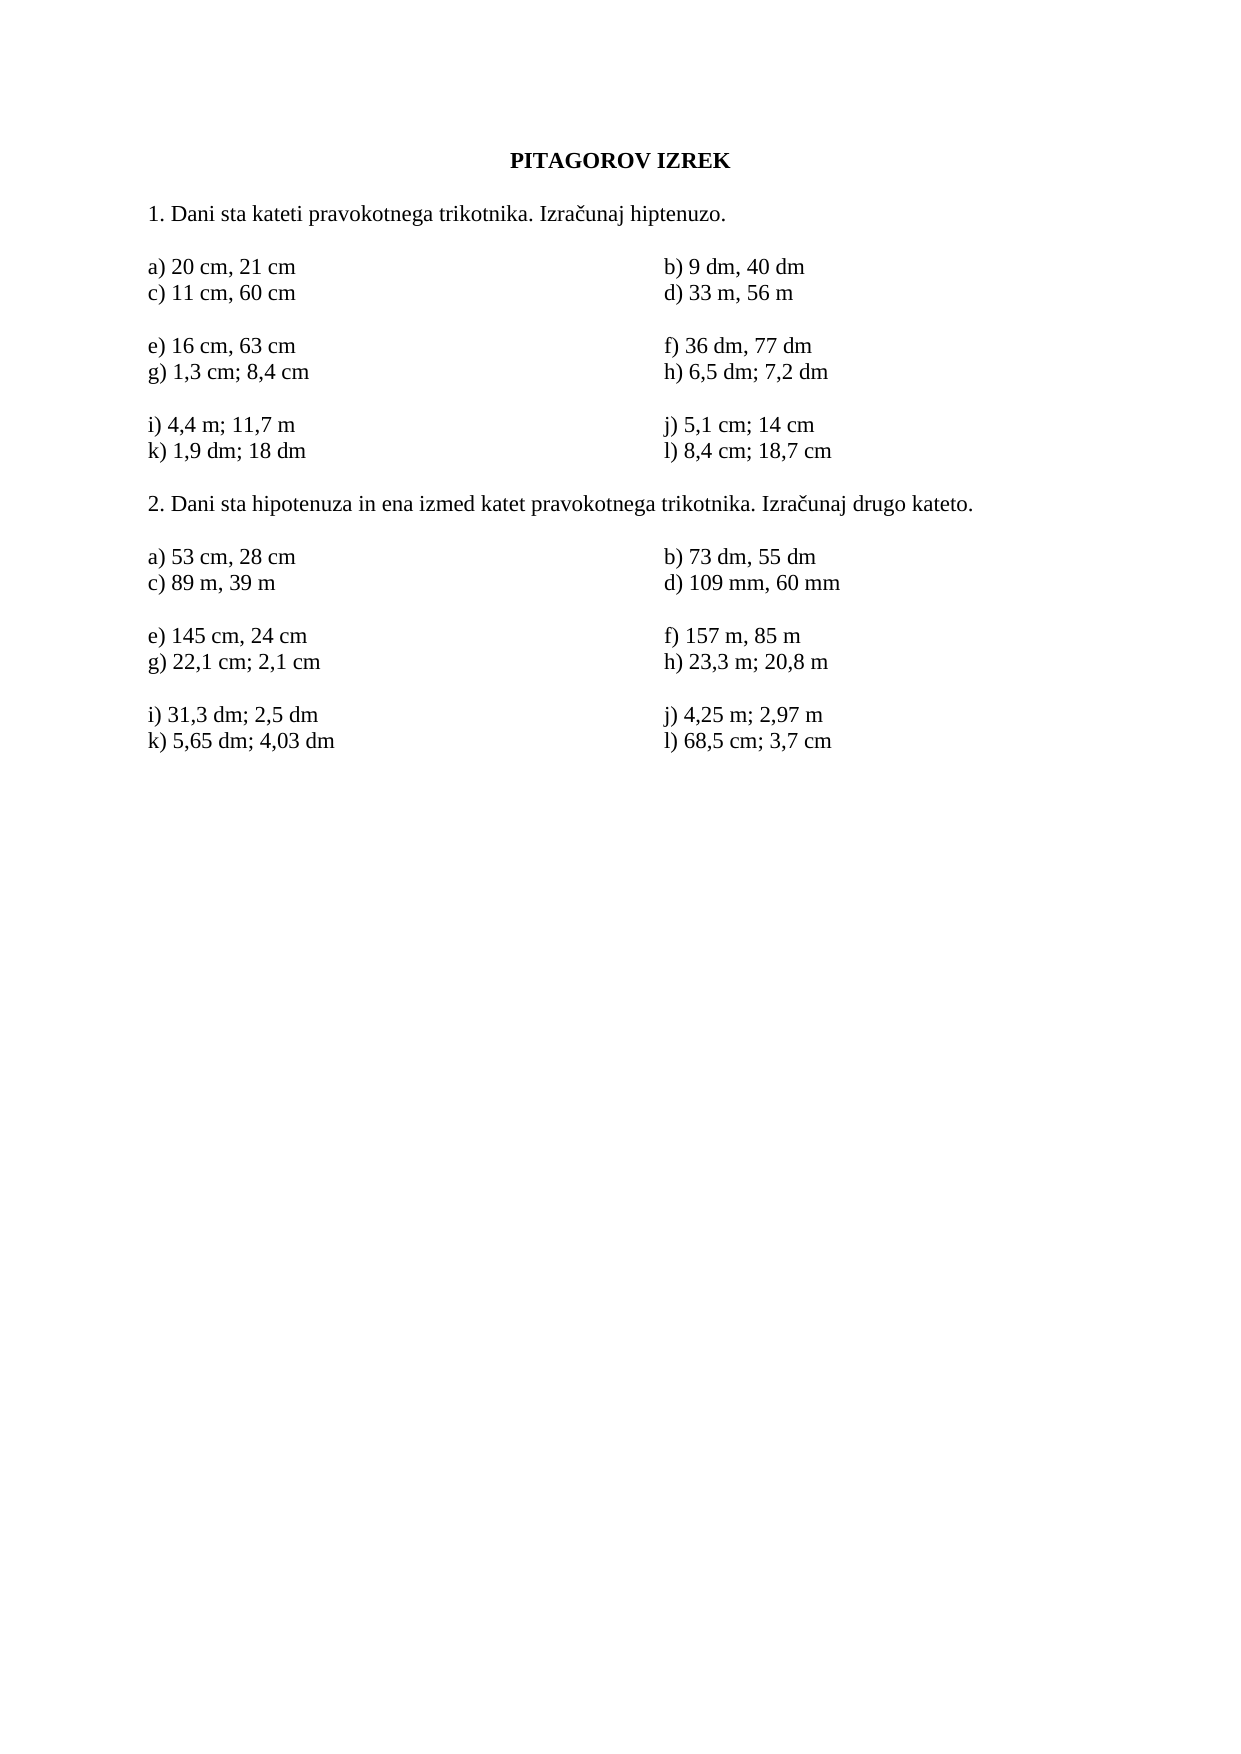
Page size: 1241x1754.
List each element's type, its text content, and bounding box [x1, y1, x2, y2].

text g) 22,1 cm; 2,1 cm h) 23,3 m; 20,8 m [148, 648, 1093, 675]
text 1. Dani sta kateti pravokotnega trikotnika. Izračunaj hiptenuzo. [148, 200, 1093, 227]
text e) 145 cm, 24 cm f) 157 m, 85 m [148, 622, 1093, 648]
text k) 5,65 dm; 4,03 dm l) 68,5 cm; 3,7 cm [148, 727, 1093, 754]
text a) 20 cm, 21 cm b) 9 dm, 40 dm [148, 253, 1093, 279]
text e) 16 cm, 63 cm f) 36 dm, 77 dm [148, 332, 1093, 358]
text g) 1,3 cm; 8,4 cm h) 6,5 dm; 7,2 dm [148, 358, 1093, 385]
text i) 31,3 dm; 2,5 dm j) 4,25 m; 2,97 m [148, 701, 1093, 727]
text k) 1,9 dm; 18 dm l) 8,4 cm; 18,7 cm [148, 437, 1093, 464]
text c) 89 m, 39 m d) 109 mm, 60 mm [148, 569, 1093, 596]
text PITAGOROV IZREK [148, 148, 1093, 174]
text i) 4,4 m; 11,7 m j) 5,1 cm; 14 cm [148, 411, 1093, 437]
text 2. Dani sta hipotenuza in ena izmed katet pravokotnega trikotnika. Izračunaj drugo kateto. [148, 490, 1093, 517]
text c) 11 cm, 60 cm d) 33 m, 56 m [148, 279, 1093, 306]
text a) 53 cm, 28 cm b) 73 dm, 55 dm [148, 543, 1093, 569]
